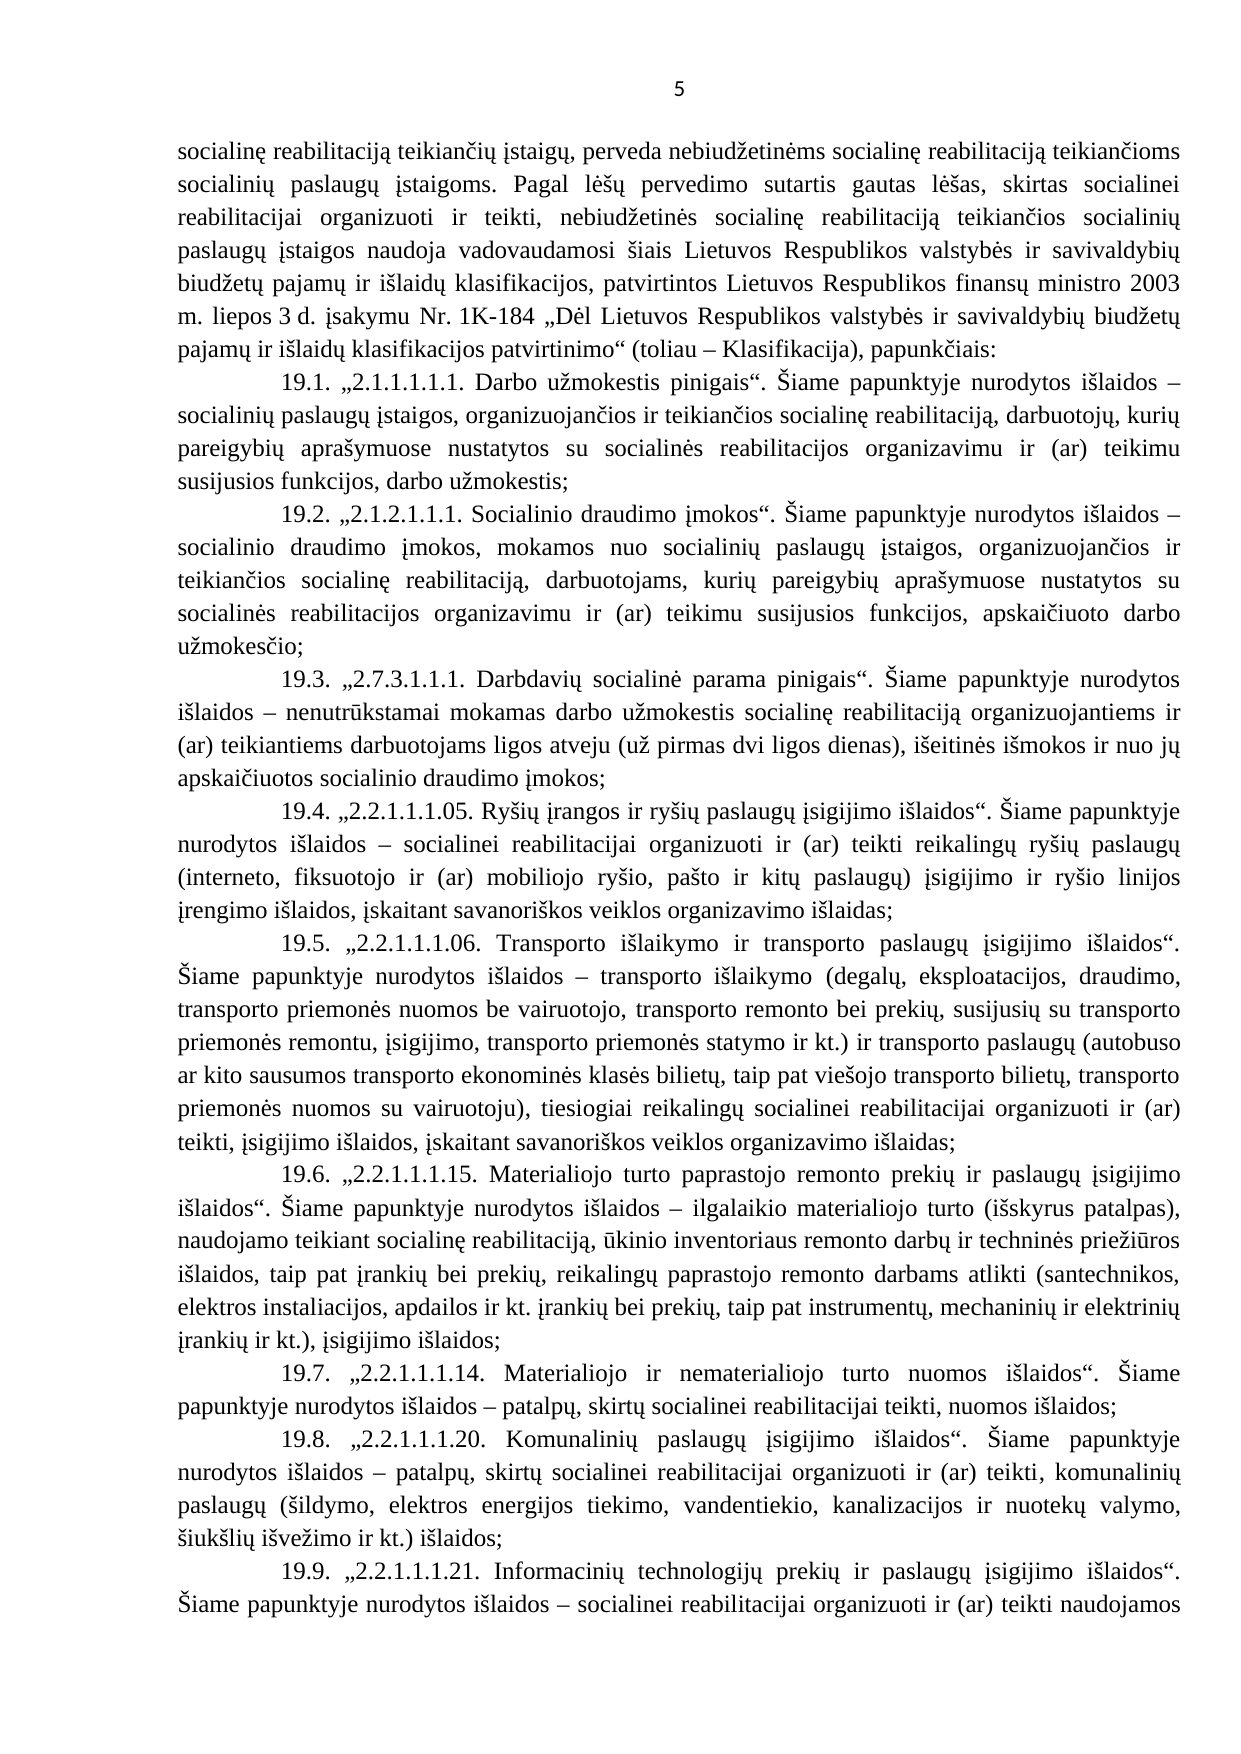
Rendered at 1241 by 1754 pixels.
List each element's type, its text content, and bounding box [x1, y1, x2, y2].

text 19.9. „2.2.1.1.1.21. Informacinių technologijų prekių ir paslaugų įsigijimo išlaidos“. Šiame papunktyje nurodytos išlaidos – socialinei reabilitacijai organizuoti ir (ar) teikti naudojamos [177, 1556, 1181, 1618]
text 19.6. „2.2.1.1.1.15. Materialiojo turto paprastojo remonto prekių ir paslaugų įsigijimo išlaidos“. Šiame papunktyje nurodytos išlaidos – ilgalaikio materialiojo turto (išskyrus patalpas), naudojamo teikiant socialinę reabilitaciją, ūkinio inventoriaus remonto darbų ir techninės priežiūros išlaidos, taip pat įrankių bei prekių, reikalingų paprastojo remonto darbams atlikti (santechnikos, elektros instaliacijos, apdailos ir kt. įrankių bei prekių, taip pat instrumentų, mechaninių ir elektrinių įrankių ir kt.), įsigijimo išlaidos; [177, 1159, 1181, 1353]
text socialinę reabilitaciją teikiančių įstaigų, perveda nebiudžetinėms socialinę reabilitaciją teikiančioms socialinių paslaugų įstaigoms. Pagal lėšų pervedimo sutartis gautas lėšas, skirtas socialinei reabilitacijai organizuoti ir teikti, nebiudžetinės socialinę reabilitaciją teikiančios socialinių paslaugų įstaigos naudoja vadovaudamosi šiais Lietuvos Respublikos valstybės ir savivaldybių biudžetų pajamų ir išlaidų klasifikacijos, patvirtintos Lietuvos Respublikos finansų ministro 2003 m. liepos 3 d. įsakymu Nr. 1K-184 „Dėl Lietuvos Respublikos valstybės ir savivaldybių biudžetų pajamų ir išlaidų klasifikacijos patvirtinimo“ (toliau – Klasifikacija), papunkčiais: [177, 136, 1181, 363]
text 19.8. „2.2.1.1.1.20. Komunalinių paslaugų įsigijimo išlaidos“. Šiame papunktyje nurodytos išlaidos – patalpų, skirtų socialinei reabilitacijai organizuoti ir (ar) teikti, komunalinių paslaugų (šildymo, elektros energijos tiekimo, vandentiekio, kanalizacijos ir nuotekų valymo, šiukšlių išvežimo ir kt.) išlaidos; [177, 1424, 1181, 1552]
text 19.7. „2.2.1.1.1.14. Materialiojo ir nematerialiojo turto nuomos išlaidos“. Šiame papunktyje nurodytos išlaidos – patalpų, skirtų socialinei reabilitacijai teikti, nuomos išlaidos; [177, 1358, 1181, 1419]
text 19.4. „2.2.1.1.1.05. Ryšių įrangos ir ryšių paslaugų įsigijimo išlaidos“. Šiame papunktyje nurodytos išlaidos – socialinei reabilitacijai organizuoti ir (ar) teikti reikalingų ryšių paslaugų (interneto, fiksuotojo ir (ar) mobiliojo ryšio, pašto ir kitų paslaugų) įsigijimo ir ryšio linijos įrengimo išlaidos, įskaitant savanoriškos veiklos organizavimo išlaidas; [177, 796, 1181, 924]
text 19.1. „2.1.1.1.1.1. Darbo užmokestis pinigais“. Šiame papunktyje nurodytos išlaidos – socialinių paslaugų įstaigos, organizuojančios ir teikiančios socialinę reabilitaciją, darbuotojų, kurių pareigybių aprašymuose nustatytos su socialinės reabilitacijos organizavimu ir (ar) teikimu susijusios funkcijos, darbo užmokestis; [177, 367, 1181, 495]
text 19.3. „2.7.3.1.1.1. Darbdavių socialinė parama pinigais“. Šiame papunktyje nurodytos išlaidos – nenutrūkstamai mokamas darbo užmokestis socialinę reabilitaciją organizuojantiems ir (ar) teikiantiems darbuotojams ligos atveju (už pirmas dvi ligos dienas), išeitinės išmokos ir nuo jų apskaičiuotos socialinio draudimo įmokos; [177, 664, 1181, 792]
text 19.5. „2.2.1.1.1.06. Transporto išlaikymo ir transporto paslaugų įsigijimo išlaidos“. Šiame papunktyje nurodytos išlaidos – transporto išlaikymo (degalų, eksploatacijos, draudimo, transporto priemonės nuomos be vairuotojo, transporto remonto bei prekių, susijusių su transporto priemonės remontu, įsigijimo, transporto priemonės statymo ir kt.) ir transporto paslaugų (autobuso ar kito sausumos transporto ekonominės klasės bilietų, taip pat viešojo transporto bilietų, transporto priemonės nuomos su vairuotoju), tiesiogiai reikalingų socialinei reabilitacijai organizuoti ir (ar) teikti, įsigijimo išlaidos, įskaitant savanoriškos veiklos organizavimo išlaidas; [177, 928, 1181, 1155]
text 19.2. „2.1.2.1.1.1. Socialinio draudimo įmokos“. Šiame papunktyje nurodytos išlaidos – socialinio draudimo įmokos, mokamos nuo socialinių paslaugų įstaigos, organizuojančios ir teikiančios socialinę reabilitaciją, darbuotojams, kurių pareigybių aprašymuose nustatytos su socialinės reabilitacijos organizavimu ir (ar) teikimu susijusios funkcijos, apskaičiuoto darbo užmokesčio; [177, 499, 1181, 660]
